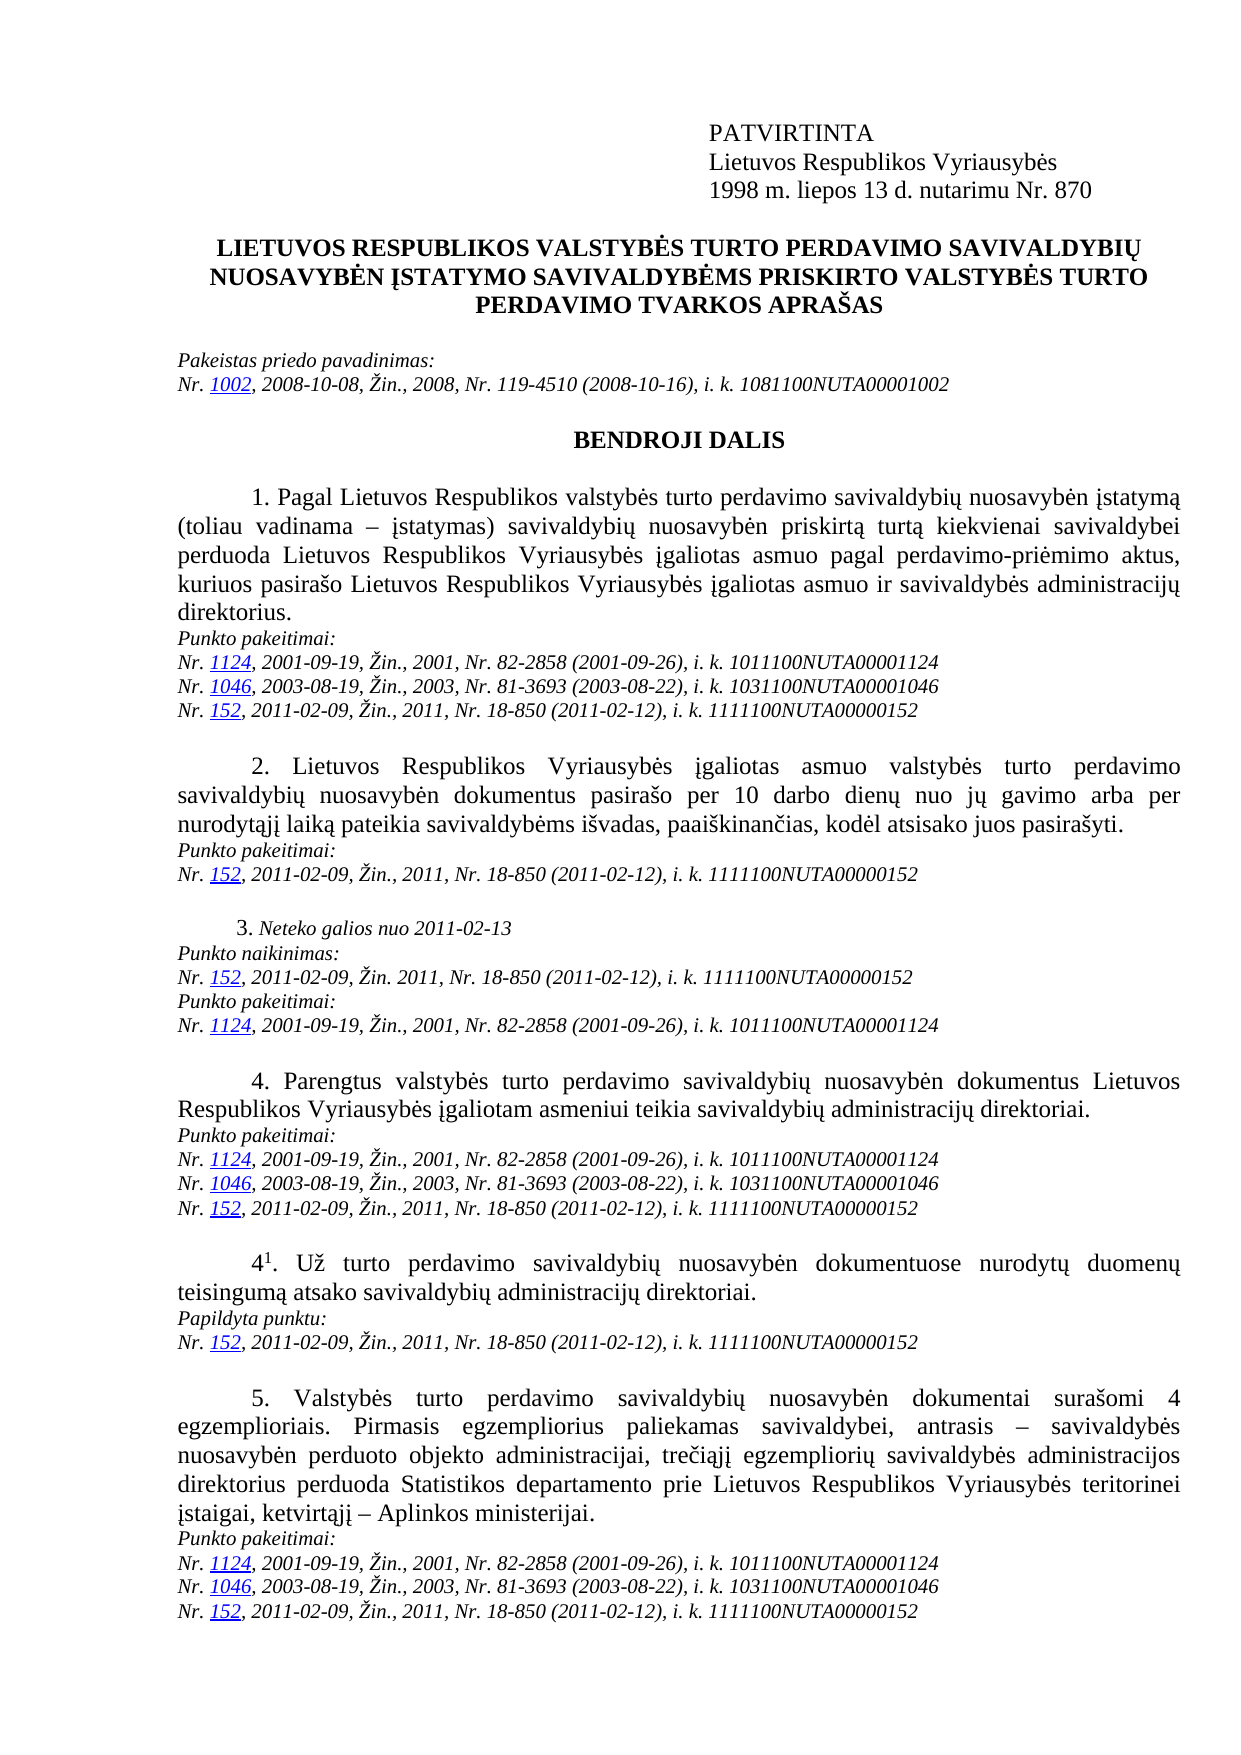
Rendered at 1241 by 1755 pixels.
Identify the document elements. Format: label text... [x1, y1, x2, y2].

text Lietuvos Respublikos Vyriausybės [177, 147, 1181, 176]
text 3. Neteko galios nuo 2011-02-13 [177, 914, 1181, 941]
text PATVIRTINTA [177, 118, 1181, 147]
text 41. Už turto perdavimo savivaldybių nuosavybėn dokumentuose nurodytų duomenų teisingumą atsako savivaldybių administracijų direktoriai. [177, 1248, 1181, 1306]
text 4. Parengtus valstybės turto perdavimo savivaldybių nuosavybėn dokumentus Lietuvos Respublikos Vyriausybės įgaliotam asmeniui teikia savivaldybių administracijų direktoriai. [177, 1066, 1181, 1123]
text Nr. 1046, 2003-08-19, Žin., 2003, Nr. 81-3693 (2003-08-22), i. k. 1031100NUTA00001046 [177, 1171, 1181, 1195]
text Nr. 152, 2011-02-09, Žin., 2011, Nr. 18-850 (2011-02-12), i. k. 1111100NUTA00000152 [177, 1330, 1181, 1354]
text Punkto pakeitimai: [177, 1123, 1181, 1147]
text Nr. 1124, 2001-09-19, Žin., 2001, Nr. 82-2858 (2001-09-26), i. k. 1011100NUTA00001124 [177, 1147, 1181, 1171]
text Nr. 152, 2011-02-09, Žin., 2011, Nr. 18-850 (2011-02-12), i. k. 1111100NUTA00000152 [177, 1598, 1181, 1623]
text Pakeistas priedo pavadinimas: [177, 348, 1181, 372]
text Nr. 1124, 2001-09-19, Žin., 2001, Nr. 82-2858 (2001-09-26), i. k. 1011100NUTA00001124 [177, 1550, 1181, 1574]
text 2. Lietuvos Respublikos Vyriausybės įgaliotas asmuo valstybės turto perdavimo savivaldybių nuosavybėn dokumentus pasirašo per 10 darbo dienų nuo jų gavimo arba per nurodytąjį laiką pateikia savivaldybėms išvadas, paaiškinančias, kodėl atsisako juos pasirašyti. [177, 751, 1181, 837]
text Nr. 1046, 2003-08-19, Žin., 2003, Nr. 81-3693 (2003-08-22), i. k. 1031100NUTA00001046 [177, 1574, 1181, 1598]
text Punkto pakeitimai: [177, 837, 1181, 862]
text Nr. 152, 2011-02-09, Žin., 2011, Nr. 18-850 (2011-02-12), i. k. 1111100NUTA00000152 [177, 862, 1181, 886]
text Punkto pakeitimai: [177, 1526, 1181, 1550]
text Punkto pakeitimai: [177, 626, 1181, 650]
text 1998 m. liepos 13 d. nutarimu Nr. 870 [177, 176, 1181, 204]
text Nr. 1002, 2008-10-08, Žin., 2008, Nr. 119-4510 (2008-10-16), i. k. 1081100NUTA00001002 [177, 372, 1181, 396]
text BENDROJI DALIS [177, 425, 1181, 454]
text Papildyta punktu: [177, 1306, 1181, 1330]
text Nr. 152, 2011-02-09, Žin., 2011, Nr. 18-850 (2011-02-12), i. k. 1111100NUTA00000152 [177, 1195, 1181, 1219]
text Nr. 1124, 2001-09-19, Žin., 2001, Nr. 82-2858 (2001-09-26), i. k. 1011100NUTA00001124 [177, 650, 1181, 674]
text Punkto pakeitimai: [177, 989, 1181, 1013]
text 5. Valstybės turto perdavimo savivaldybių nuosavybėn dokumentai surašomi 4 egzemplioriais. Pirmasis egzempliorius paliekamas savivaldybei, antrasis – savivaldybės nuosavybėn perduoto objekto administracijai, trečiąjį egzempliorių savivaldybės administracijos direktorius perduoda Statistikos departamento prie Lietuvos Respublikos Vyriausybės teritorinei įstaigai, ketvirtąjį – Aplinkos ministerijai. [177, 1383, 1181, 1526]
text 1. Pagal Lietuvos Respublikos valstybės turto perdavimo savivaldybių nuosavybėn įstatymą (toliau vadinama – įstatymas) savivaldybių nuosavybėn priskirtą turtą kiekvienai savivaldybei perduoda Lietuvos Respublikos Vyriausybės įgaliotas asmuo pagal perdavimo-priėmimo aktus, kuriuos pasirašo Lietuvos Respublikos Vyriausybės įgaliotas asmuo ir savivaldybės administracijų direktorius. [177, 482, 1181, 626]
text Punkto naikinimas: [177, 941, 1181, 965]
text Nr. 152, 2011-02-09, Žin., 2011, Nr. 18-850 (2011-02-12), i. k. 1111100NUTA00000152 [177, 698, 1181, 722]
text Nr. 1046, 2003-08-19, Žin., 2003, Nr. 81-3693 (2003-08-22), i. k. 1031100NUTA00001046 [177, 674, 1181, 698]
text LIETUVOS RESPUBLIKOS VALSTYBĖS TURTO PERDAVIMO SAVIVALDYBIŲ NUOSAVYBĖN ĮSTATYMO SAVIVALDYBĖMS PRISKIRTO VALSTYBĖS TURTO PERDAVIMO TVARKOS APRAŠAS [177, 233, 1181, 319]
text Nr. 152, 2011-02-09, Žin. 2011, Nr. 18-850 (2011-02-12), i. k. 1111100NUTA00000152 [177, 965, 1181, 989]
text Nr. 1124, 2001-09-19, Žin., 2001, Nr. 82-2858 (2001-09-26), i. k. 1011100NUTA00001124 [177, 1013, 1181, 1037]
